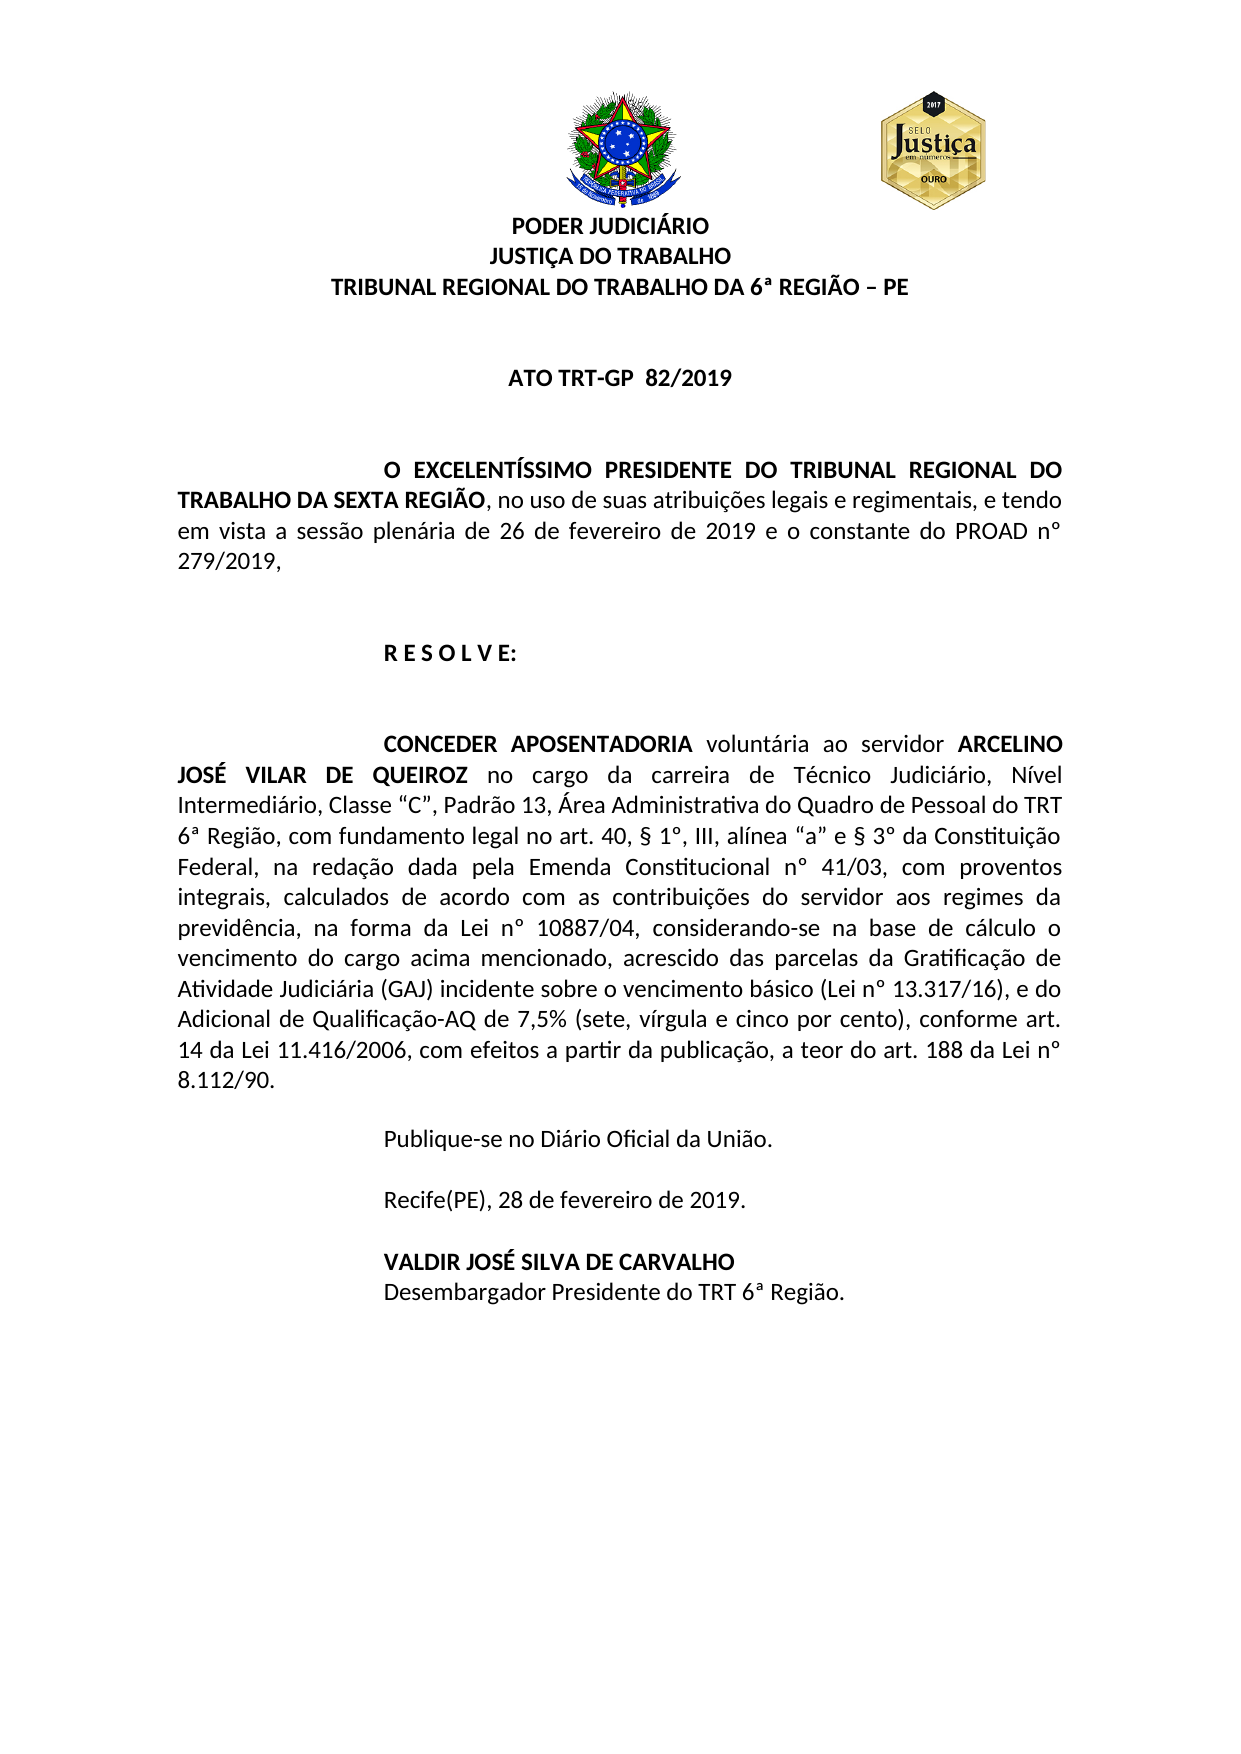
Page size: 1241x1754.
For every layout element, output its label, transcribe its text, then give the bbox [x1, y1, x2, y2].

text ATO TRT-GP 82/2019 [177, 362, 1063, 393]
text CONCEDER APOSENTADORIA voluntária ao servidor ARCELINO JOSÉ VILAR DE QUEIROZ no cargo da carreira de Técnico Judiciário, Nível Intermediário, Classe “C”, Padrão 13, Área Administrativa do Quadro de Pessoal do TRT 6ª Região, com fundamento legal no art. 40, § 1º, III, alínea “a” e § 3º da Constituição Federal, na redação dada pela Emenda Constitucional nº 41/03, com proventos integrais, calculados de acordo com as contribuições do servidor aos regimes da previdência, na forma da Lei nº 10887/04, considerando-se na base de cálculo o vencimento do cargo acima mencionado, acrescido das parcelas da Gratificação de Atividade Judiciária (GAJ) incidente sobre o vencimento básico (Lei nº 13.317/16), e do Adicional de Qualificação-AQ de 7,5% (sete, vírgula e cinco por cento), conforme art. 14 da Lei 11.416/2006, com efeitos a partir da publicação, a teor do art. 188 da Lei nº 8.112/90. [177, 729, 1063, 1095]
text Recife(PE), 28 de fevereiro de 2019. [177, 1185, 1063, 1215]
text JUSTIÇA DO TRABALHO [177, 240, 1043, 271]
text Desembargador Presidente do TRT 6ª Região. [383, 1276, 1063, 1307]
text VALDIR JOSÉ SILVA DE CARVALHO [383, 1246, 1063, 1276]
text R E S O L V E: [177, 637, 1063, 668]
picture [560, 88, 684, 210]
text Publique-se no Diário Oficial da União. [177, 1124, 1063, 1154]
text O EXCELENTÍSSIMO PRESIDENTE DO TRIBUNAL REGIONAL DO TRABALHO DA SEXTA REGIÃO, no uso de suas atribuições legais e regimentais, e tendo em vista a sessão plenária de 26 de fevereiro de 2019 e o constante do PROAD nº 279/2019, [177, 454, 1063, 576]
picture [881, 91, 986, 210]
text TRIBUNAL REGIONAL DO TRABALHO DA 6ª REGIÃO – PE [177, 271, 1063, 301]
text PODER JUDICIÁRIO [177, 210, 1043, 240]
